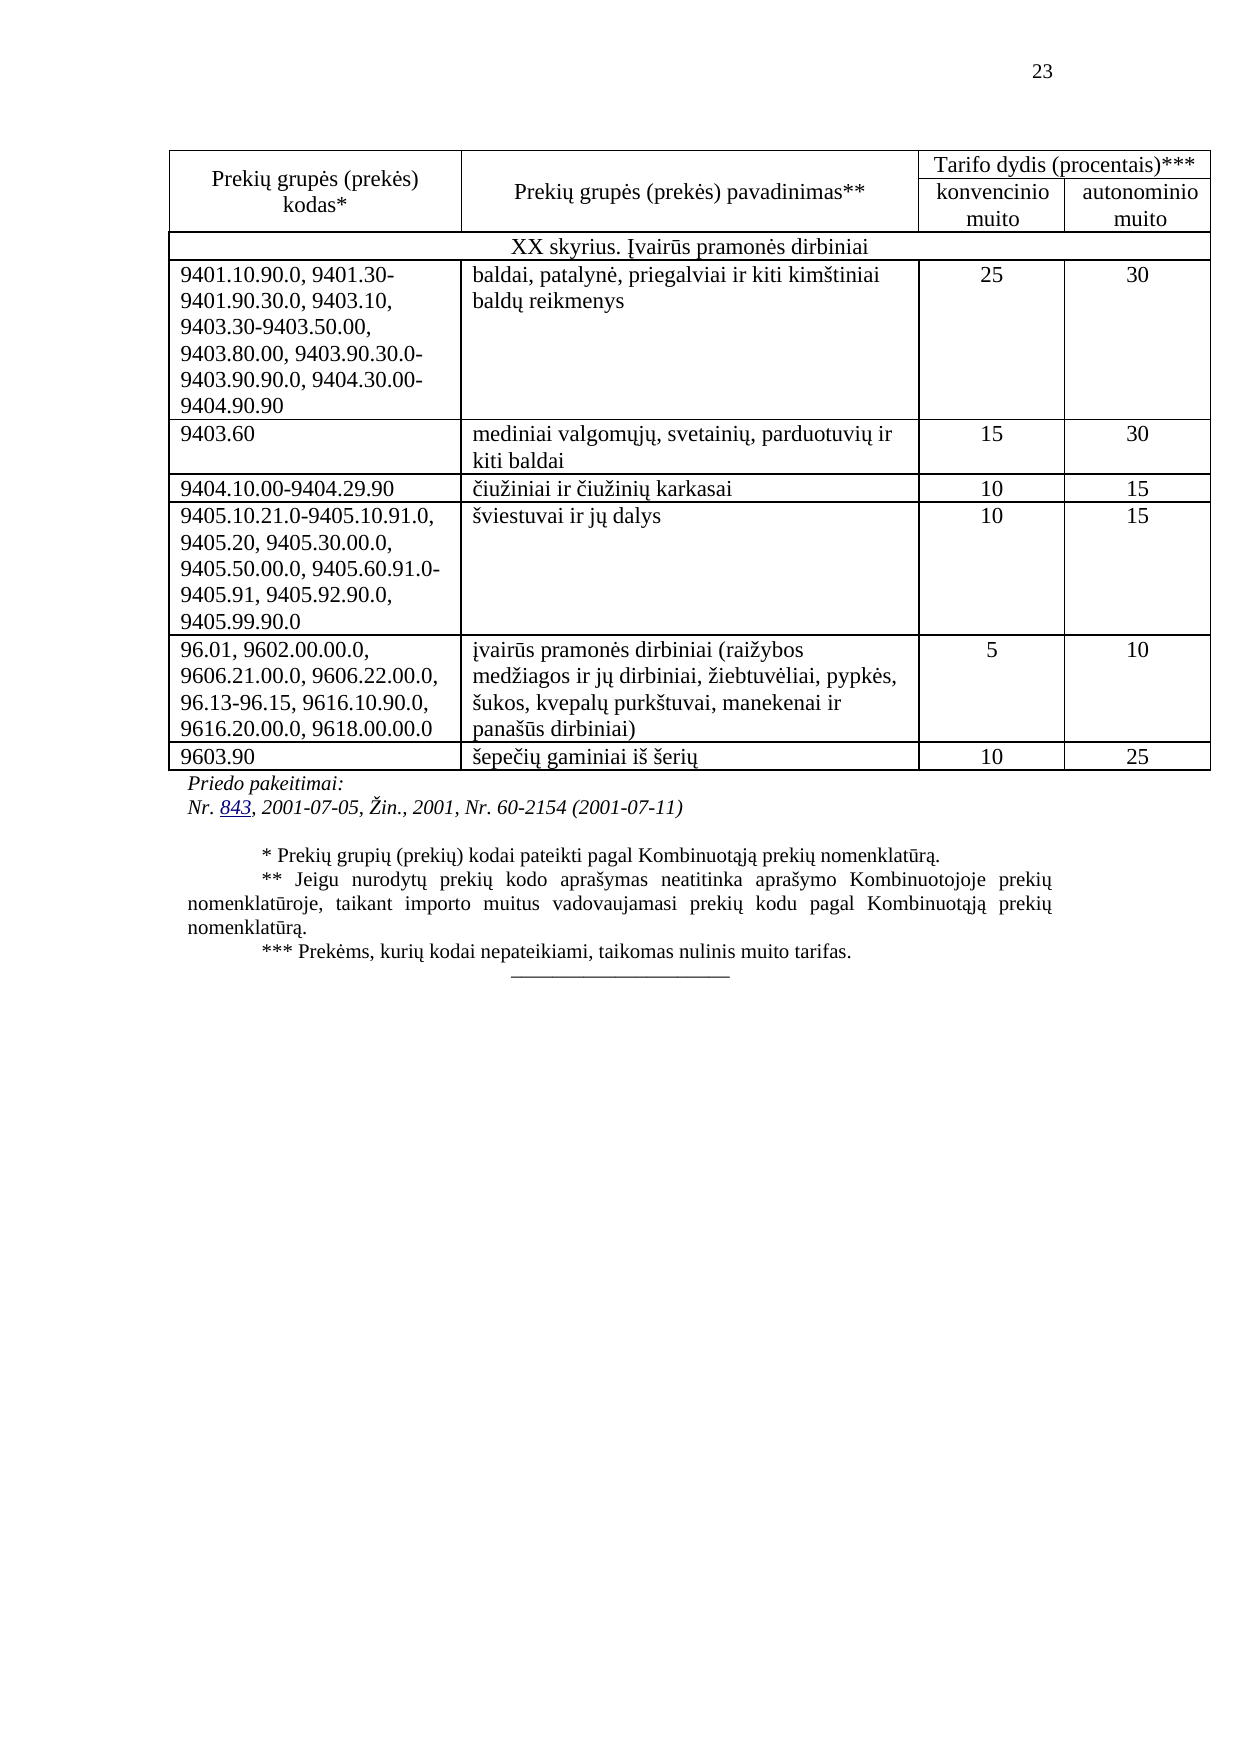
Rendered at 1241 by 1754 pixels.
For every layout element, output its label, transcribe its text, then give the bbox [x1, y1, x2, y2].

table_header Tarifo dydis (procentais)*** [919, 151, 1210, 177]
table_cell šviestuvai ir jų dalys [462, 503, 918, 634]
text ––––––––––––––––––––– [187, 963, 1053, 987]
table_cell šepečių gaminiai iš šerių [462, 743, 918, 769]
table_cell 10 [1065, 636, 1210, 741]
table_cell 10 [920, 475, 1064, 501]
table_cell čiužiniai ir čiužinių karkasai [462, 475, 918, 501]
text Nr. 843, 2001-07-05, Žin., 2001, Nr. 60-2154 (2001-07-11) [187, 795, 1053, 819]
table_cell 9603.90 [170, 743, 460, 769]
table_header Prekių grupės (prekės) pavadinimas** [462, 151, 918, 231]
text *** Prekėms, kurių kodai nepateikiami, taikomas nulinis muito tarifas. [187, 939, 1053, 963]
table_cell 9405.10.21.0-9405.10.91.0, 9405.20, 9405.30.00.0, 9405.50.00.0, 9405.60.91.0-9405.91, 9405.92.90.0, 9405.99.90.0 [170, 503, 460, 634]
table_cell mediniai valgomųjų, svetainių, parduotuvių ir kiti baldai [462, 420, 918, 473]
table_cell 15 [920, 420, 1064, 473]
text Priedo pakeitimai: [187, 771, 1053, 795]
table_cell 10 [920, 503, 1064, 634]
table_cell baldai, patalynė, priegalviai ir kiti kimštiniai baldų reikmenys [462, 261, 918, 419]
table_cell 30 [1065, 420, 1210, 473]
table_header Prekių grupės (prekės) kodas* [170, 151, 461, 231]
table_cell 30 [1065, 261, 1210, 419]
text ** Jeigu nurodytų prekių kodo aprašymas neatitinka aprašymo Kombinuotojoje prekių nomenklatūroje, taikant importo muitus vadovaujamasi prekių kodu pagal Kombinuotąją prekių nomenklatūrą. [187, 867, 1053, 939]
table_cell 15 [1065, 475, 1210, 501]
table_cell 25 [1065, 743, 1210, 769]
text * Prekių grupių (prekių) kodai pateikti pagal Kombinuotąją prekių nomenklatūrą. [187, 843, 1053, 867]
table_cell XX skyrius. Įvairūs pramonės dirbiniai [170, 233, 1210, 259]
table_cell 9403.60 [170, 420, 460, 473]
table_cell 5 [920, 636, 1064, 741]
table_cell 9404.10.00-9404.29.90 [170, 475, 460, 501]
table_cell 96.01, 9602.00.00.0, 9606.21.00.0, 9606.22.00.0, 96.13-96.15, 9616.10.90.0, 9616.20.00.0, 9618.00.00.0 [170, 636, 460, 741]
table_cell konvencinio muito [919, 179, 1064, 231]
table_cell 25 [920, 261, 1064, 419]
table_cell 15 [1065, 503, 1210, 634]
table_cell autonominio muito [1065, 179, 1210, 231]
table_cell įvairūs pramonės dirbiniai (raižybos medžiagos ir jų dirbiniai, žiebtuvėliai, pypkės, šukos, kvepalų purkštuvai, manekenai ir panašūs dirbiniai) [462, 636, 918, 741]
table_cell 10 [920, 743, 1064, 769]
table_cell 9401.10.90.0, 9401.30-9401.90.30.0, 9403.10, 9403.30-9403.50.00, 9403.80.00, 9403.90.30.0-9403.90.90.0, 9404.30.00-9404.90.90 [170, 261, 460, 419]
